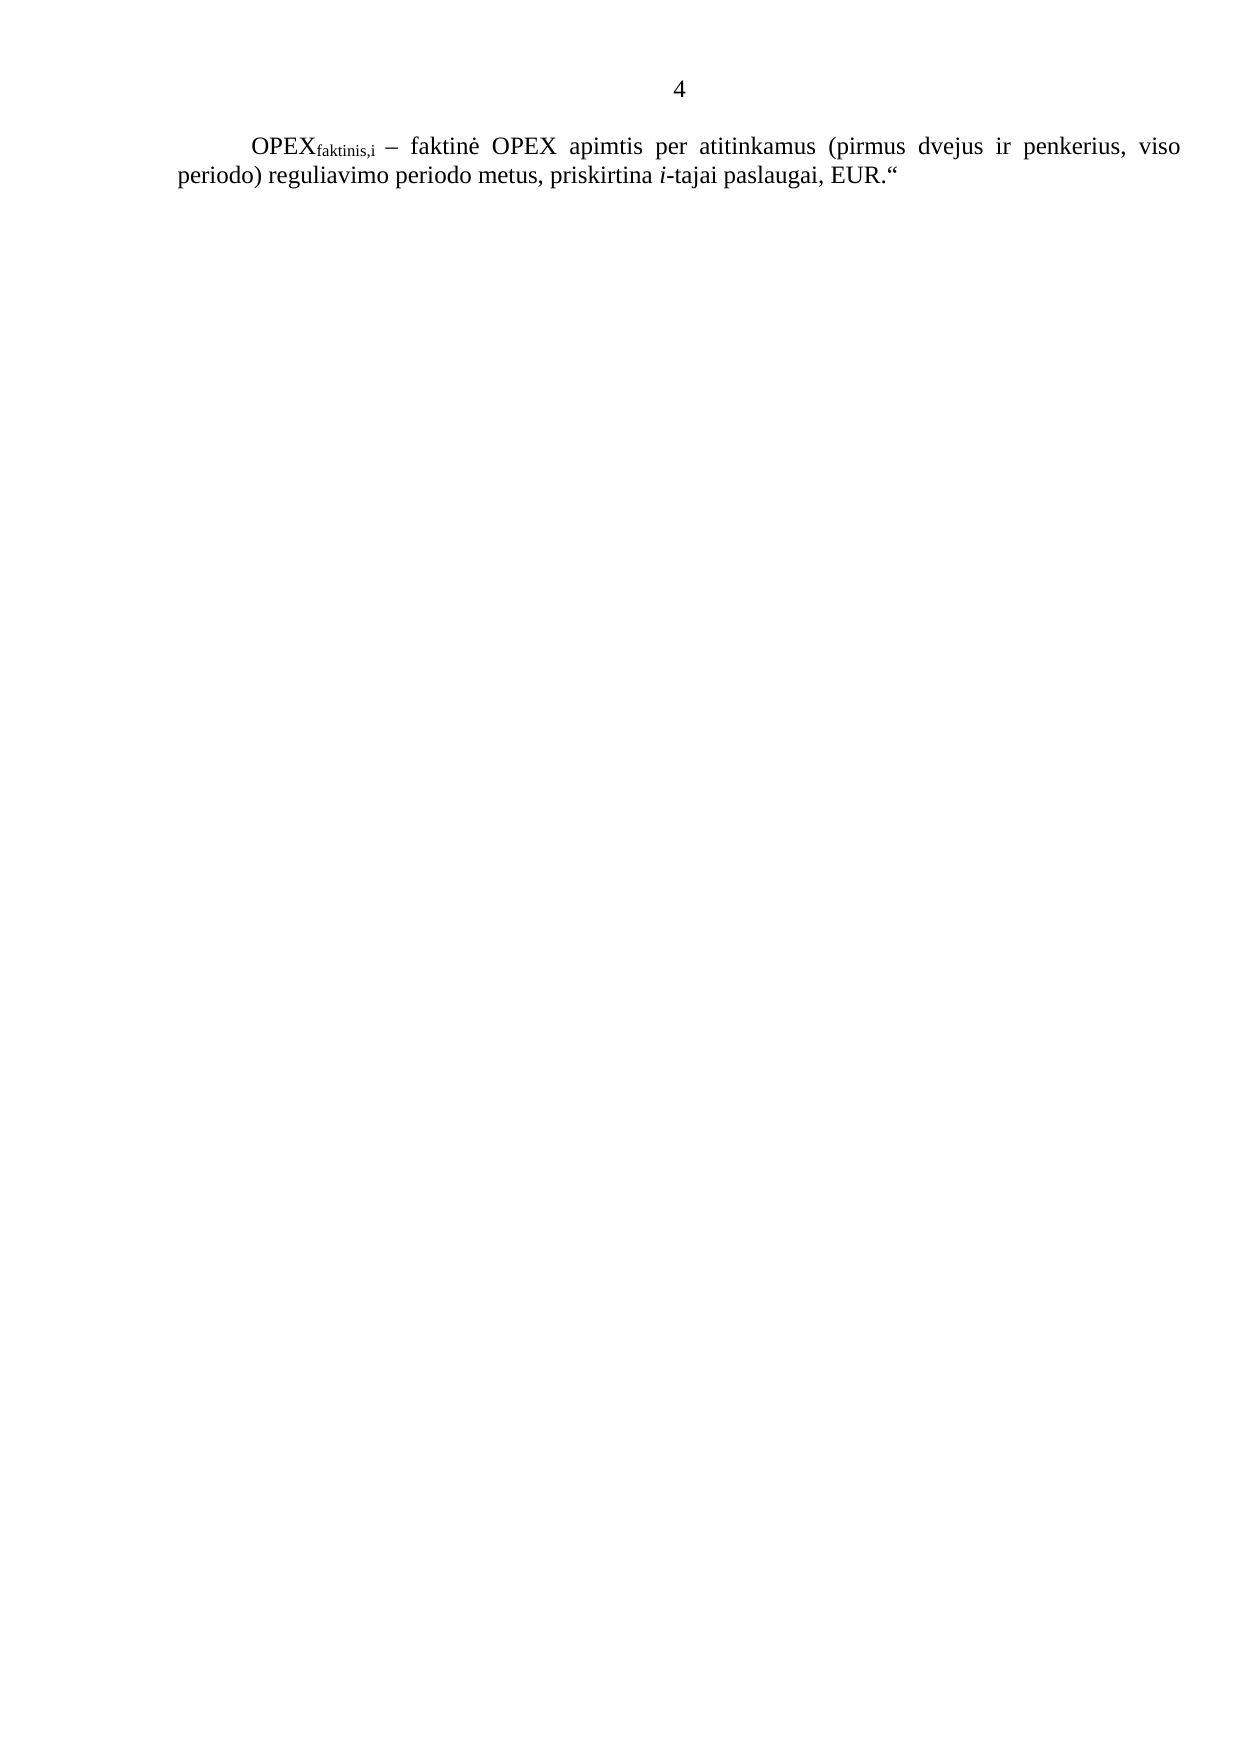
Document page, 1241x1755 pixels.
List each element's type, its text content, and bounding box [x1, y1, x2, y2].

text OPEXfaktinis,i – faktinė OPEX apimtis per atitinkamus (pirmus dvejus ir penkerius, viso periodo) reguliavimo periodo metus, priskirtina i-tajai paslaugai, EUR.“ [177, 131, 1181, 189]
